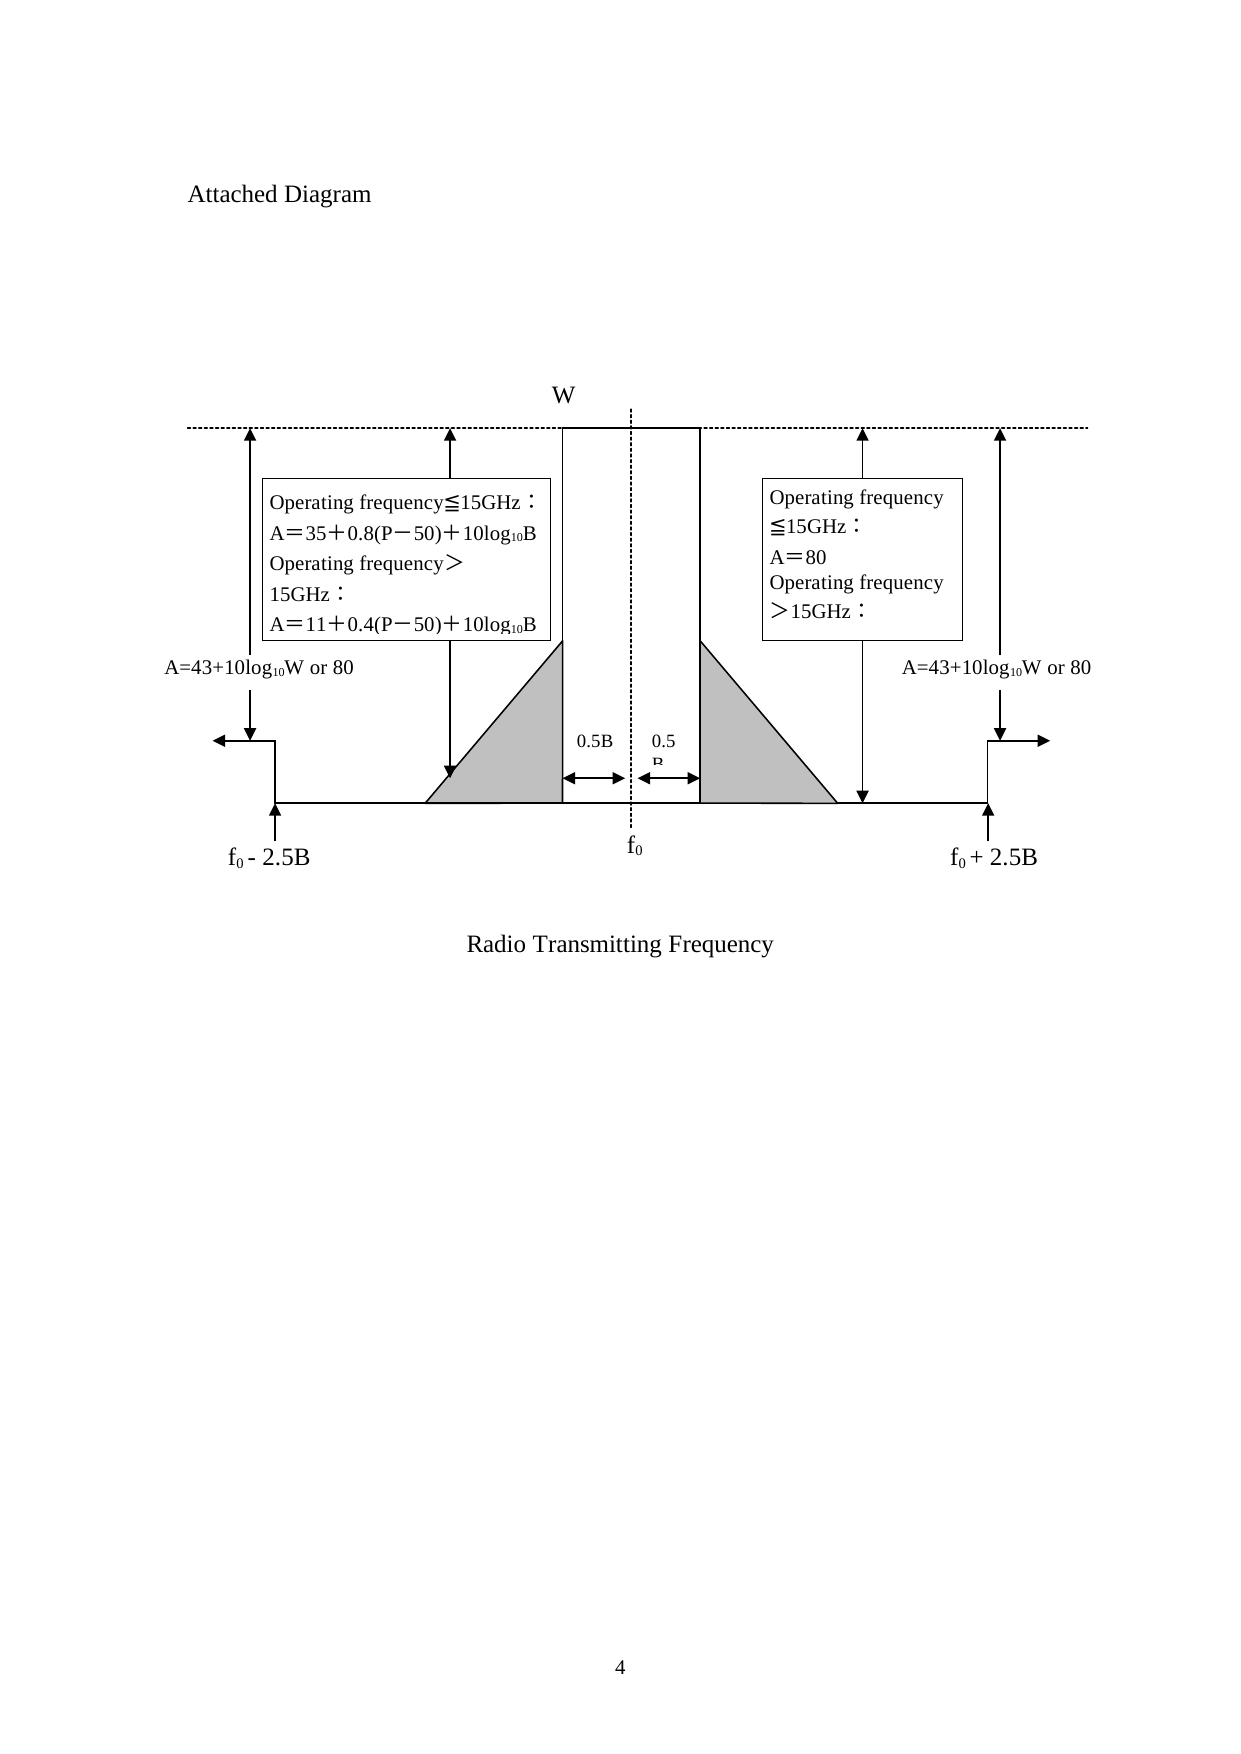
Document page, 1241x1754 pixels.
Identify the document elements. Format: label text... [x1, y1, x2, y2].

text Operating frequency＞15GHz： [269, 546, 543, 607]
text Operating frequency ≦15GHz： [769, 485, 956, 539]
text A＝80 [769, 539, 956, 570]
text A＝35＋0.8(P－50)＋10log10B [269, 516, 543, 546]
text 0.5B [577, 730, 623, 752]
text A＝11＋0.4(P－50)＋10log10B [269, 607, 543, 634]
text f0 + 2.5B [939, 842, 1048, 871]
text f0 [627, 830, 648, 859]
text A=43+10log10W or 80 [164, 655, 386, 679]
subtitle Radio Transmitting Frequency [187, 353, 1053, 802]
text Attached Diagram [187, 179, 1053, 208]
text W [552, 388, 573, 409]
text Operating frequency ＞15GHz： [769, 570, 956, 625]
text f0 - 2.5B [214, 842, 323, 871]
text A=43+10log10W or 80 [902, 655, 1123, 679]
subtitle Radio Transmitting Frequency [187, 691, 1053, 957]
text W [552, 380, 573, 398]
text 0.5B [652, 730, 686, 764]
text A＝56 [769, 625, 956, 634]
text Operating frequency≦15GHz： [269, 485, 543, 516]
